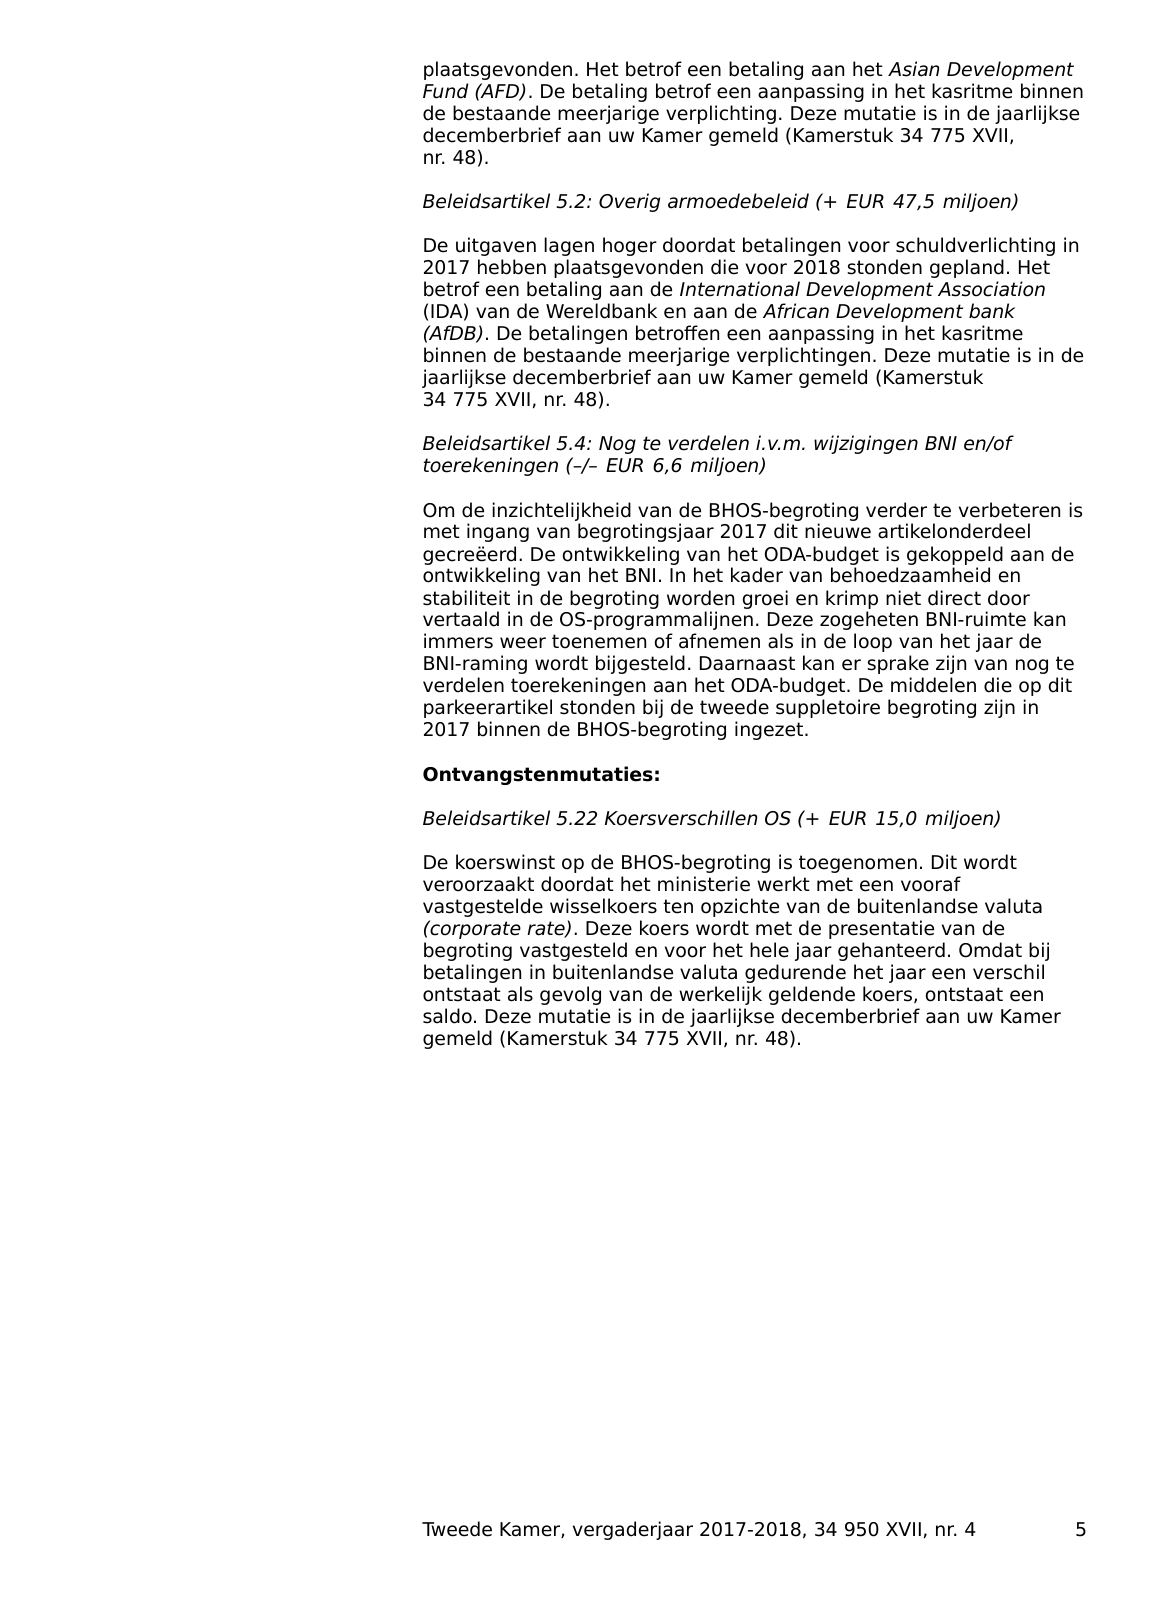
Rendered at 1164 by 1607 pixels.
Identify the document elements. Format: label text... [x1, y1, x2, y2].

subtitle Beleidsartikel 5.2: Overig armoedebeleid (+ EUR 47,5 miljoen) [422, 191, 1087, 213]
subtitle Beleidsartikel 5.4: Nog te verdelen i.v.m. wijzigingen BNI en/of toerekeningen (–/– EUR 6,6 miljoen) [422, 433, 1087, 477]
text Om de inzichtelijkheid van de BHOS-begroting verder te verbeteren is met ingang van begrotingsjaar 2017 dit nieuwe artikelonderdeel gecreëerd. De ontwikkeling van het ODA-budget is gekoppeld aan de ontwikkeling van het BNI. In het kader van behoedzaamheid en stabiliteit in de begroting worden groei en krimp niet direct door vertaald in de OS-programmalijnen. Deze zogeheten BNI-ruimte kan immers weer toenemen of afnemen als in de loop van het jaar de BNI-raming wordt bijgesteld. Daarnaast kan er sprake zijn van nog te verdelen toerekeningen aan het ODA-budget. De middelen die op dit parkeerartikel stonden bij de tweede suppletoire begroting zijn in 2017 binnen de BHOS-begroting ingezet. [422, 499, 1087, 741]
subtitle Ontvangstenmutaties: [422, 763, 1087, 785]
text plaatsgevonden. Het betrof een betaling aan het Asian Development Fund (AFD). De betaling betrof een aanpassing in het kasritme binnen de bestaande meerjarige verplichting. Deze mutatie is in de jaarlijkse decemberbrief aan uw Kamer gemeld (Kamerstuk 34 775 XVII, nr. 48). [422, 59, 1087, 169]
subtitle Beleidsartikel 5.22 Koersverschillen OS (+ EUR 15,0 miljoen) [422, 808, 1087, 829]
text De koerswinst op de BHOS-begroting is toegenomen. Dit wordt veroorzaakt doordat het ministerie werkt met een vooraf vastgestelde wisselkoers ten opzichte van de buitenlandse valuta (corporate rate). Deze koers wordt met de presentatie van de begroting vastgesteld en voor het hele jaar gehanteerd. Omdat bij betalingen in buitenlandse valuta gedurende het jaar een verschil ontstaat als gevolg van de werkelijk geldende koers, ontstaat een saldo. Deze mutatie is in de jaarlijkse decemberbrief aan uw Kamer gemeld (Kamerstuk 34 775 XVII, nr. 48). [422, 852, 1087, 1049]
text De uitgaven lagen hoger doordat betalingen voor schuldverlichting in 2017 hebben plaatsgevonden die voor 2018 stonden gepland. Het betrof een betaling aan de International Development Association (IDA) van de Wereldbank en aan de African Development bank (AfDB). De betalingen betroffen een aanpassing in het kasritme binnen de bestaande meerjarige verplichtingen. Deze mutatie is in de jaarlijkse decemberbrief aan uw Kamer gemeld (Kamerstuk 34 775 XVII, nr. 48). [422, 235, 1087, 411]
